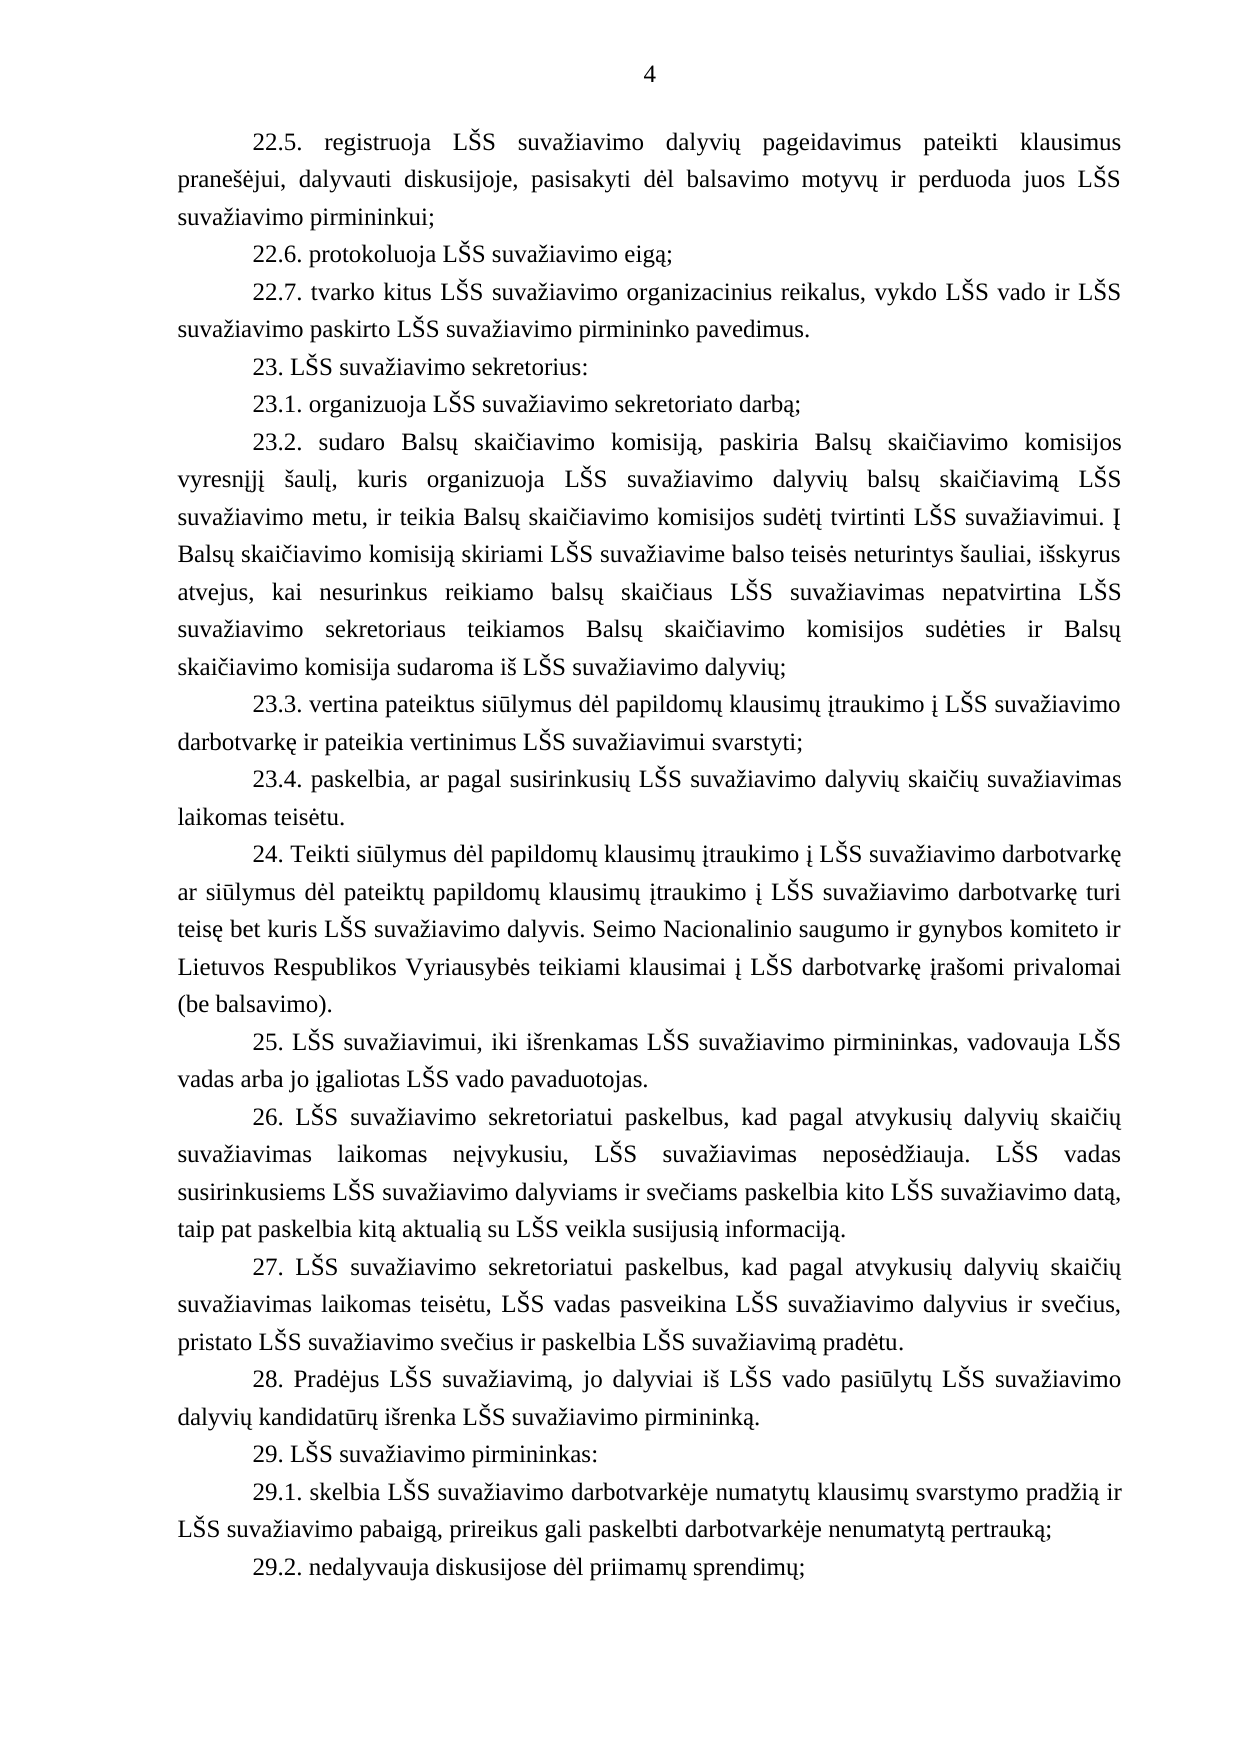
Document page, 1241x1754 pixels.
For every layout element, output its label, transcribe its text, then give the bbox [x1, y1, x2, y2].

text 22.5. registruoja LŠS suvažiavimo dalyvių pageidavimus pateikti klausimus pranešėjui, dalyvauti diskusijoje, pasisakyti dėl balsavimo motyvų ir perduoda juos LŠS suvažiavimo pirmininkui; [177, 118, 1122, 231]
text 29.2. nedalyvauja diskusijose dėl priimamų sprendimų; [177, 1543, 1122, 1581]
text 29.1. skelbia LŠS suvažiavimo darbotvarkėje numatytų klausimų svarstymo pradžią ir LŠS suvažiavimo pabaigą, prireikus gali paskelbti darbotvarkėje nenumatytą pertrauką; [177, 1468, 1122, 1543]
text 24. Teikti siūlymus dėl papildomų klausimų įtraukimo į LŠS suvažiavimo darbotvarkę ar siūlymus dėl pateiktų papildomų klausimų įtraukimo į LŠS suvažiavimo darbotvarkę turi teisę bet kuris LŠS suvažiavimo dalyvis. Seimo Nacionalinio saugumo ir gynybos komiteto ir Lietuvos Respublikos Vyriausybės teikiami klausimai į LŠS darbotvarkę įrašomi privalomai (be balsavimo). [177, 831, 1122, 1018]
text 23. LŠS suvažiavimo sekretorius: [177, 343, 1122, 381]
text 29. LŠS suvažiavimo pirmininkas: [177, 1431, 1122, 1468]
text 27. LŠS suvažiavimo sekretoriatui paskelbus, kad pagal atvykusių dalyvių skaičių suvažiavimas laikomas teisėtu, LŠS vadas pasveikina LŠS suvažiavimo dalyvius ir svečius, pristato LŠS suvažiavimo svečius ir paskelbia LŠS suvažiavimą pradėtu. [177, 1243, 1122, 1356]
text 26. LŠS suvažiavimo sekretoriatui paskelbus, kad pagal atvykusių dalyvių skaičių suvažiavimas laikomas neįvykusiu, LŠS suvažiavimas neposėdžiauja. LŠS vadas susirinkusiems LŠS suvažiavimo dalyviams ir svečiams paskelbia kito LŠS suvažiavimo datą, taip pat paskelbia kitą aktualią su LŠS veikla susijusią informaciją. [177, 1093, 1122, 1243]
text 23.2. sudaro Balsų skaičiavimo komisiją, paskiria Balsų skaičiavimo komisijos vyresnįjį šaulį, kuris organizuoja LŠS suvažiavimo dalyvių balsų skaičiavimą LŠS suvažiavimo metu, ir teikia Balsų skaičiavimo komisijos sudėtį tvirtinti LŠS suvažiavimui. Į Balsų skaičiavimo komisiją skiriami LŠS suvažiavime balso teisės neturintys šauliai, išskyrus atvejus, kai nesurinkus reikiamo balsų skaičiaus LŠS suvažiavimas nepatvirtina LŠS suvažiavimo sekretoriaus teikiamos Balsų skaičiavimo komisijos sudėties ir Balsų skaičiavimo komisija sudaroma iš LŠS suvažiavimo dalyvių; [177, 418, 1122, 681]
text 23.1. organizuoja LŠS suvažiavimo sekretoriato darbą; [177, 381, 1122, 418]
text 22.7. tvarko kitus LŠS suvažiavimo organizacinius reikalus, vykdo LŠS vado ir LŠS suvažiavimo paskirto LŠS suvažiavimo pirmininko pavedimus. [177, 268, 1122, 343]
text 25. LŠS suvažiavimui, iki išrenkamas LŠS suvažiavimo pirmininkas, vadovauja LŠS vadas arba jo įgaliotas LŠS vado pavaduotojas. [177, 1018, 1122, 1093]
text 23.4. paskelbia, ar pagal susirinkusių LŠS suvažiavimo dalyvių skaičių suvažiavimas laikomas teisėtu. [177, 756, 1122, 831]
text 23.3. vertina pateiktus siūlymus dėl papildomų klausimų įtraukimo į LŠS suvažiavimo darbotvarkę ir pateikia vertinimus LŠS suvažiavimui svarstyti; [177, 681, 1122, 756]
text 22.6. protokoluoja LŠS suvažiavimo eigą; [177, 231, 1122, 268]
text 28. Pradėjus LŠS suvažiavimą, jo dalyviai iš LŠS vado pasiūlytų LŠS suvažiavimo dalyvių kandidatūrų išrenka LŠS suvažiavimo pirmininką. [177, 1356, 1122, 1431]
